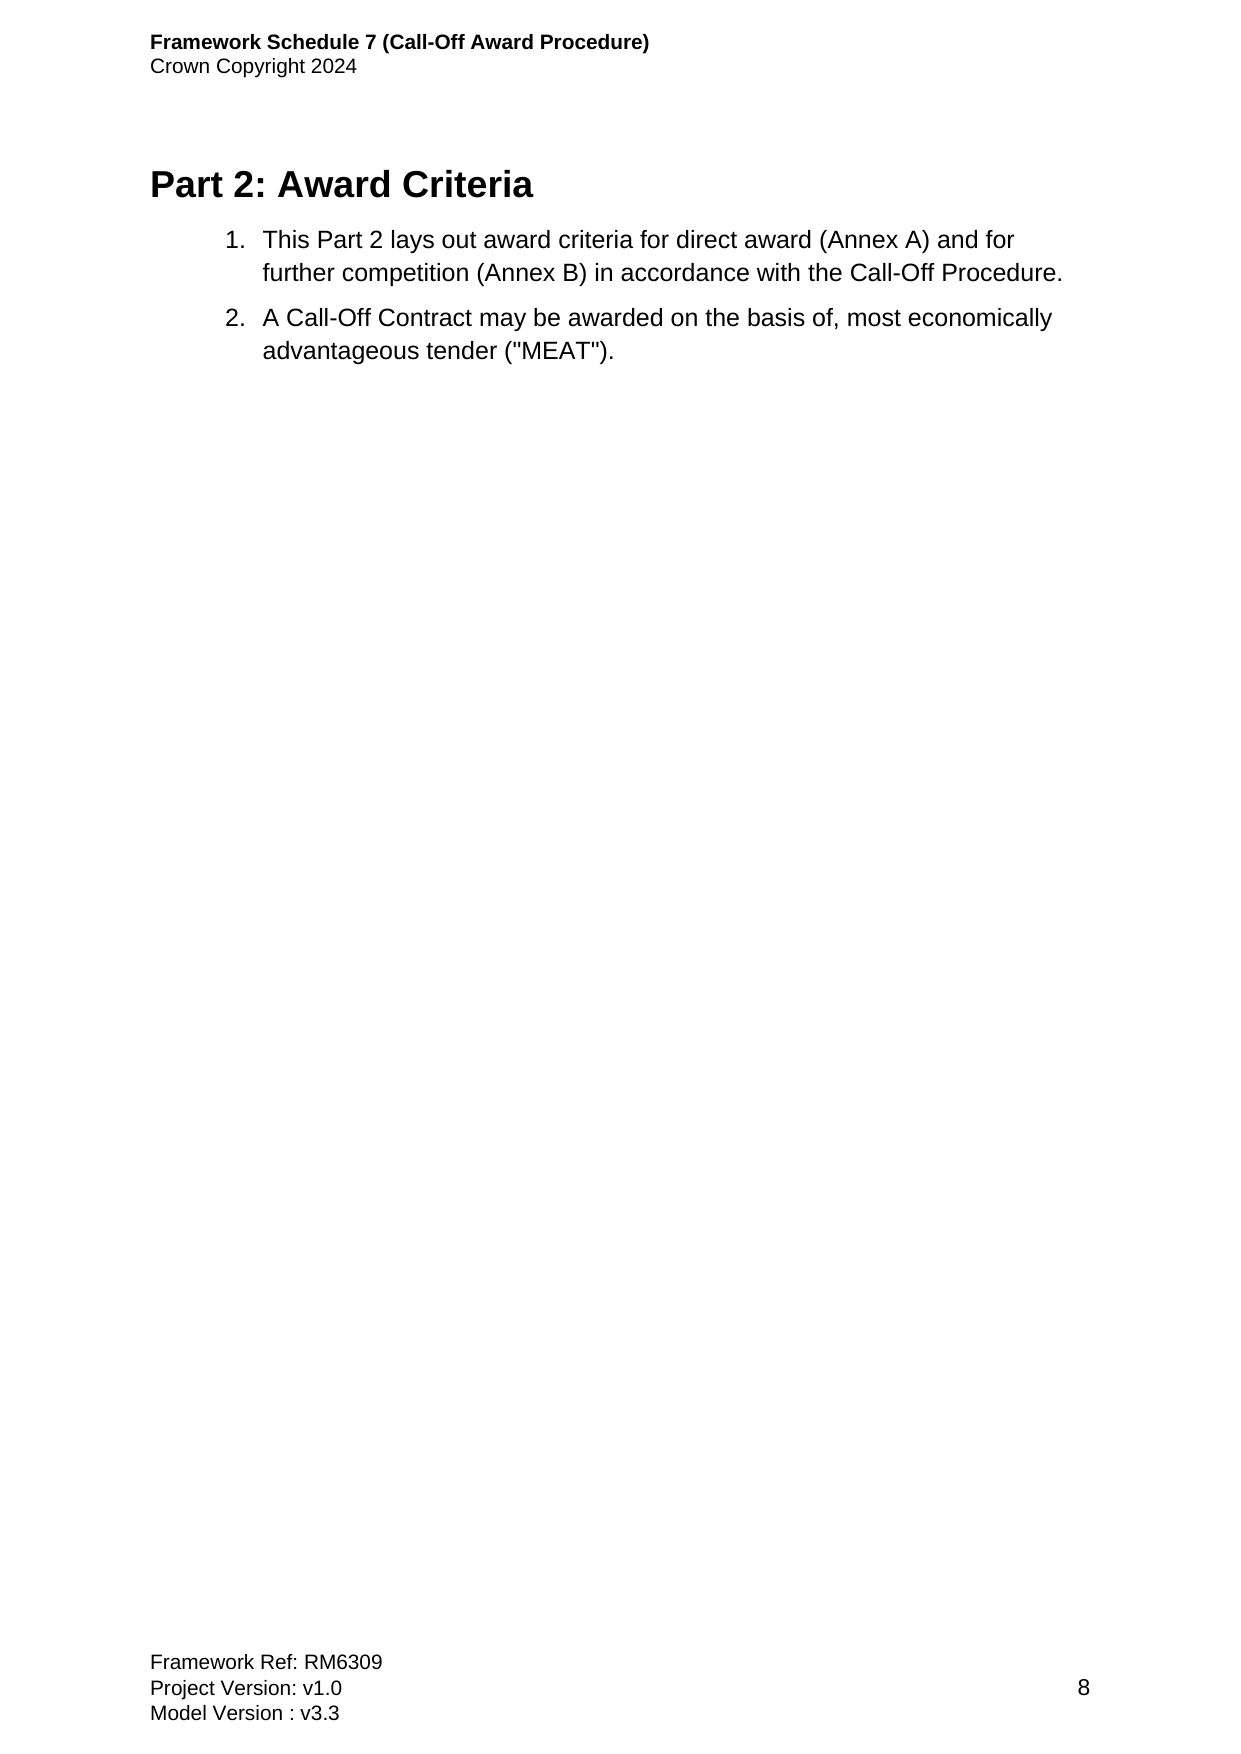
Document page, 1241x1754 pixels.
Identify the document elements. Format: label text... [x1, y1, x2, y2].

list A Call-Off Contract may be awarded on the basis of, most economically advantageous tender ("MEAT"). [225, 303, 1090, 365]
list This Part 2 lays out award criteria for direct award (Annex A) and for further competition (Annex B) in accordance with the Call-Off Procedure. [225, 224, 1090, 286]
subtitle Part 2: Award Criteria [150, 162, 1090, 206]
